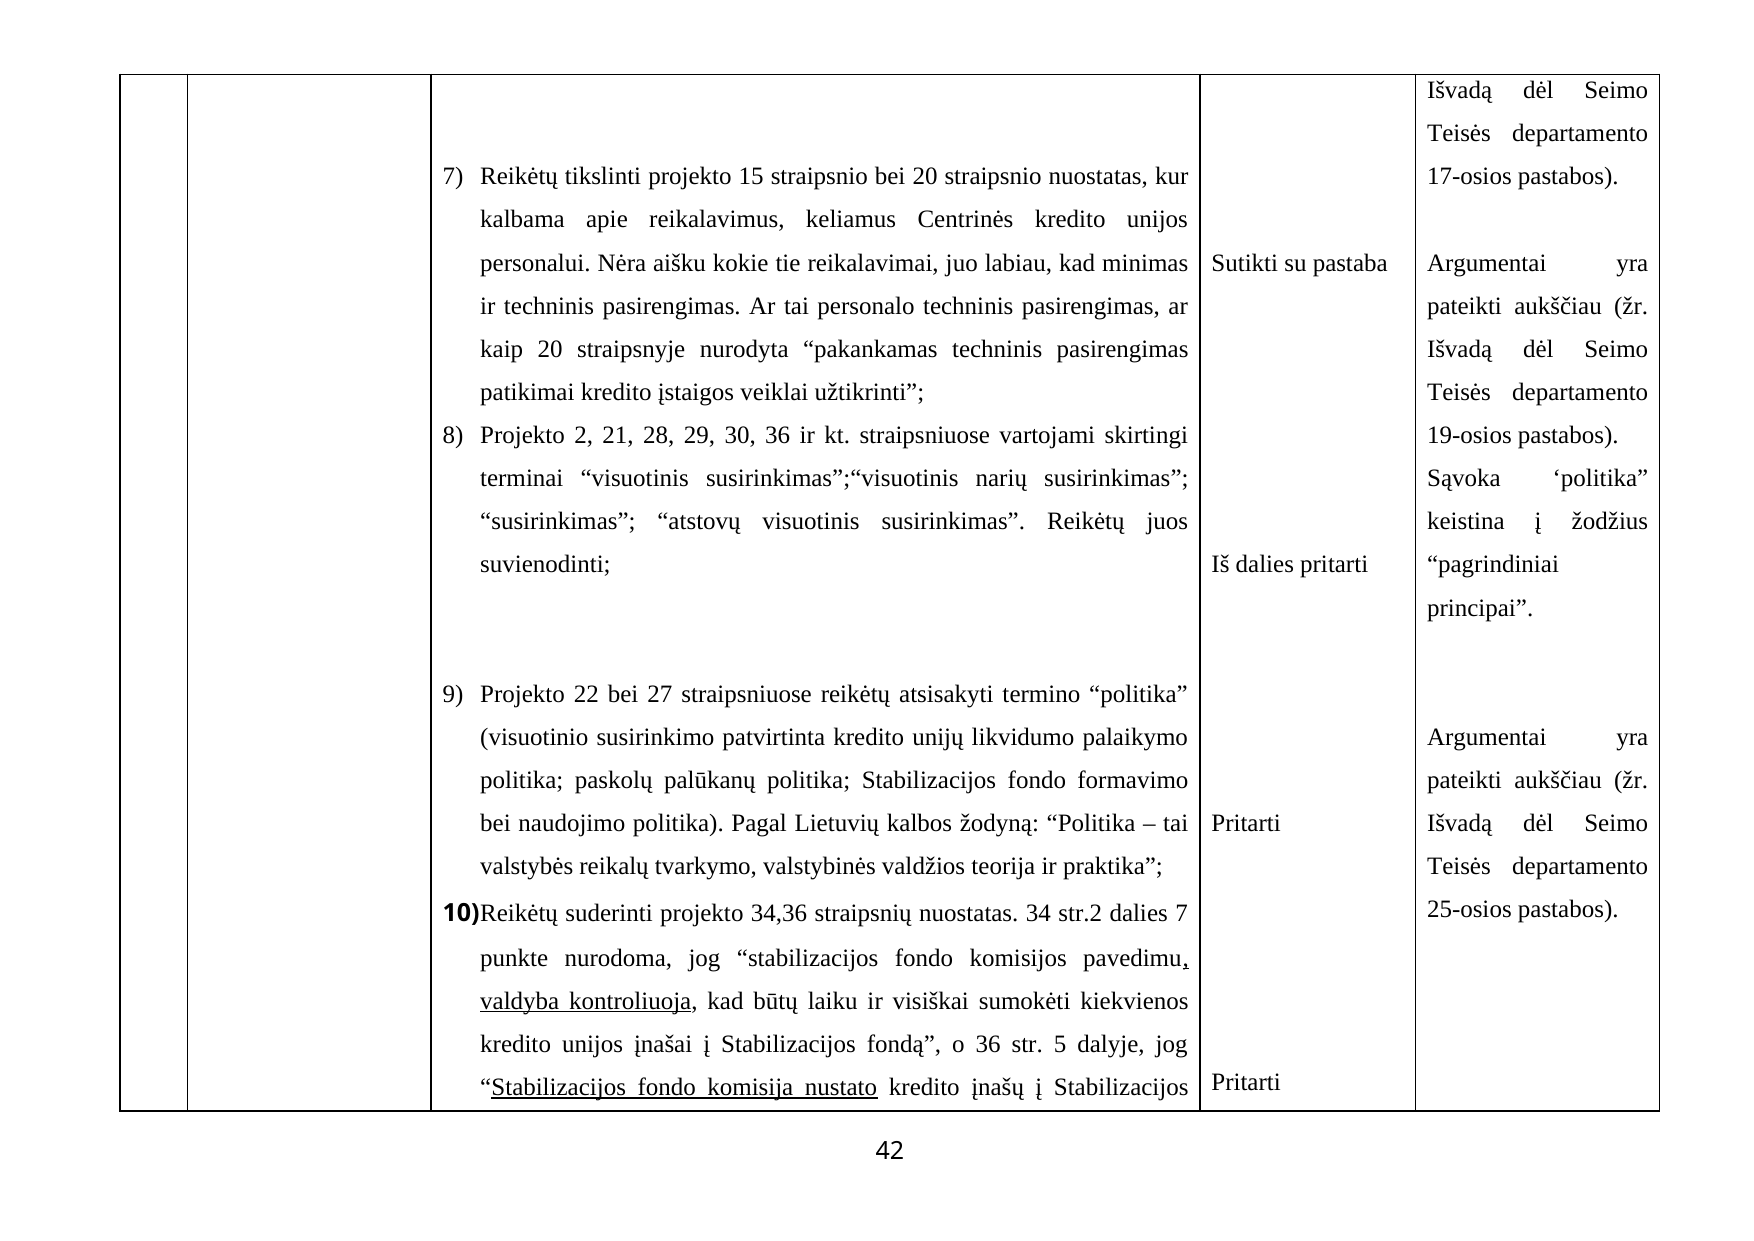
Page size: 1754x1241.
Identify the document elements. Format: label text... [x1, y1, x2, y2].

table_cell Grąžinti įstatymo projektą iniciatoriams tobulinti, atsižvelgiant į komiteto patarėjos pastabas. Vadovaujantis Įstatymų ir kitų teisės norminių aktų rengimo tvarkos įstatymo 8 straipsnio 4 dalies nuostatomis projekto 2 straipsnio dalys ir jų punktai turėtų būti sunumeruoti. Šiuo požiūriu derintini ir kiti projekto straipsniai ( pvz. - 5,19); Projekto 2 straipsnyje apibrėžiant Centrinės kredito unijos sąvoką sakoma, jog tai yra “kooperatiniais pagrindais suorganizuota, <…> kredito įstaiga, veikianti kaip kooperatinė bendrovė”. Reikėtų tikslinti šios sąvokos apibrėžimą; Projekto 5 straipsnio 1 dalies 2 punkte nurodoma viena iš Centrinės kredito unijos funkcijų – “atstovauja kredito unijų interesams”. Čia matyt turėta mintyje kredito unijų - Centrinės kredito unijos narių interesų atstovavimas. Tuomet reikėtų tikslinti minėtą straipsnį; Projekto 5 straipsnio 1 dalies 19 punkte išdėstyta nuostata, jog Centrinė kredito unija be išvardintų funkcijų šiame straipsnyje, atlieka ir kitas funkcijas bei operacijas, kokias Centrinei kredito unijai paveda jos nariai. Nėra aišku, kokios tos kitos funkcijos. Projekto 9 straipsnyje nurodoma, jog Centrinės kredito unijos narės privalo laikytis unijos įstatų. Todėl Centrinės kredito unijos narės negalėtų duoti pavedimų, o Centrinė kredito unija vykdydama ir atlikdama funkcijas bei operacijas, veikti ne pagal LR Kredito unijų įstatymo, Centrinės kredito unijos įstatų nustatytą tvarką. Projekte numatoma Centrinės kredito unijos likvidavimo ir reorganizavimo galimybė. Tuo tarpu projekto IV skirsnyje aptartos tik steigimo ir likvidavimo sąlygos. Nenumatyta reorganizavimo procedūra; Reikėtų tikslinti projekto 15 straipsnio bei 20 straipsnio nuostatas, kur kalbama apie reikalavimus, keliamus Centrinės kredito unijos personalui. Nėra aišku kokie tie reikalavimai, juo labiau, kad minimas ir techninis pasirengimas. Ar tai personalo techninis pasirengimas, ar kaip 20 straipsnyje nurodyta “pakankamas techninis pasirengimas patikimai kredito įstaigos veiklai užtikrinti”; Projekto 2, 21, 28, 29, 30, 36 ir kt. straipsniuose vartojami skirtingi terminai “visuotinis susirinkimas”;“visuotinis narių susirinkimas”; “susirinkimas”; “atstovų visuotinis susirinkimas”. Reikėtų juos suvienodinti; Projekto 22 bei 27 straipsniuose reikėtų atsisakyti termino “politika” (visuotinio susirinkimo patvirtinta kredito unijų likvidumo palaikymo politika; paskolų palūkanų politika; Stabilizacijos fondo formavimo bei naudojimo politika). Pagal Lietuvių kalbos žodyną: “Politika – tai valstybės reikalų tvarkymo, valstybinės valdžios teorija ir praktika”; Reikėtų suderinti projekto 34,36 straipsnių nuostatas. 34 str.2 dalies 7 punkte nurodoma, jog “stabilizacijos fondo komisijos pavedimu, valdyba kontroliuoja, kad būtų laiku ir visiškai sumokėti kiekvienos kredito unijos įnašai į Stabilizacijos fondą”, o 36 str. 5 dalyje, jog “Stabilizacijos fondo komisija nustato kredito įnašų į Stabilizacijos fondą dydį, įmokėjimo tvarką ir sąlygas<…>”. Tuo tarpu 36 str. 6 dalyje teigiama,jog “Stabilizacijos fondo komisija kartu su Centrinės kredito unijos administracija kontroliuoja, kad būtų laiku ir visiškai sumokėti kiekvienos kredito unijos įnašai į Stabilizacijos fondą”; Derintinos projekto 34 straipsnio ir 39 straipsnio nuostatos. Vienur sakoma, jog “Valdyba Centrinės kredito unijos vardu sudaro darbo sutartis su samdomais darbuotojais”, kitur, jog “Centrinės kredito unijos administracijos vadovas sudaro darbo sutartis su kitais Centrinės kredito unijos darbuotojais”; Projekto 41 straipsnio 2 dalis yra perteklinė, kadangi apie Centrinės kredito unijos minimalų pagrindinį kapitalą kalbama projekto 11 straipsnyje; Būtų logiška, jeigu Centrinė kredito unija vykdytų kredito unijų, esančių Centrinės kredito unijos narėmis veiklos priežiūrą. Todėl projekto 47 straipsnio pavadinime prieš žodį “kredito” reikėtų įrašyti žodžius “jos narių-“; Projekto 50 straipsnis yra perteklinis, nes apie teisės aktus, reglamentuojančius atsakomybę už Centrinei kredito unijai padarytus nuostolius bei apie subjektus, kuriems taikoma atsakomybė yra kalbama projekto 37 straipsnyje; Projekte nėra aptarta Centrinės kredito unijos nario teisė išstoti iš šios kredito įstaigos bei išstojimo tvarka; Vargu ar reikėtų įstatymu įtvirtinti pasiūlymus Vyriausybei, kaip tai padaryta projekto 51 straipsnyje. [432, 75, 1199, 1110]
table_cell [188, 75, 430, 1110]
table_cell Išvadą dėl Seimo Teisės departamento 17-osios pastabos). Argumentai yra pateikti aukščiau (žr. Išvadą dėl Seimo Teisės departamento 19-osios pastabos). Sąvoka ‘politika” keistina į žodžius “pagrindiniai principai”. Argumentai yra pateikti aukščiau (žr. Išvadą dėl Seimo Teisės departamento 25-osios pastabos). [1416, 75, 1659, 1110]
table_cell [121, 75, 187, 1110]
table_cell Sutikti su pastaba Iš dalies pritarti Pritarti Pritarti [1201, 75, 1415, 1110]
